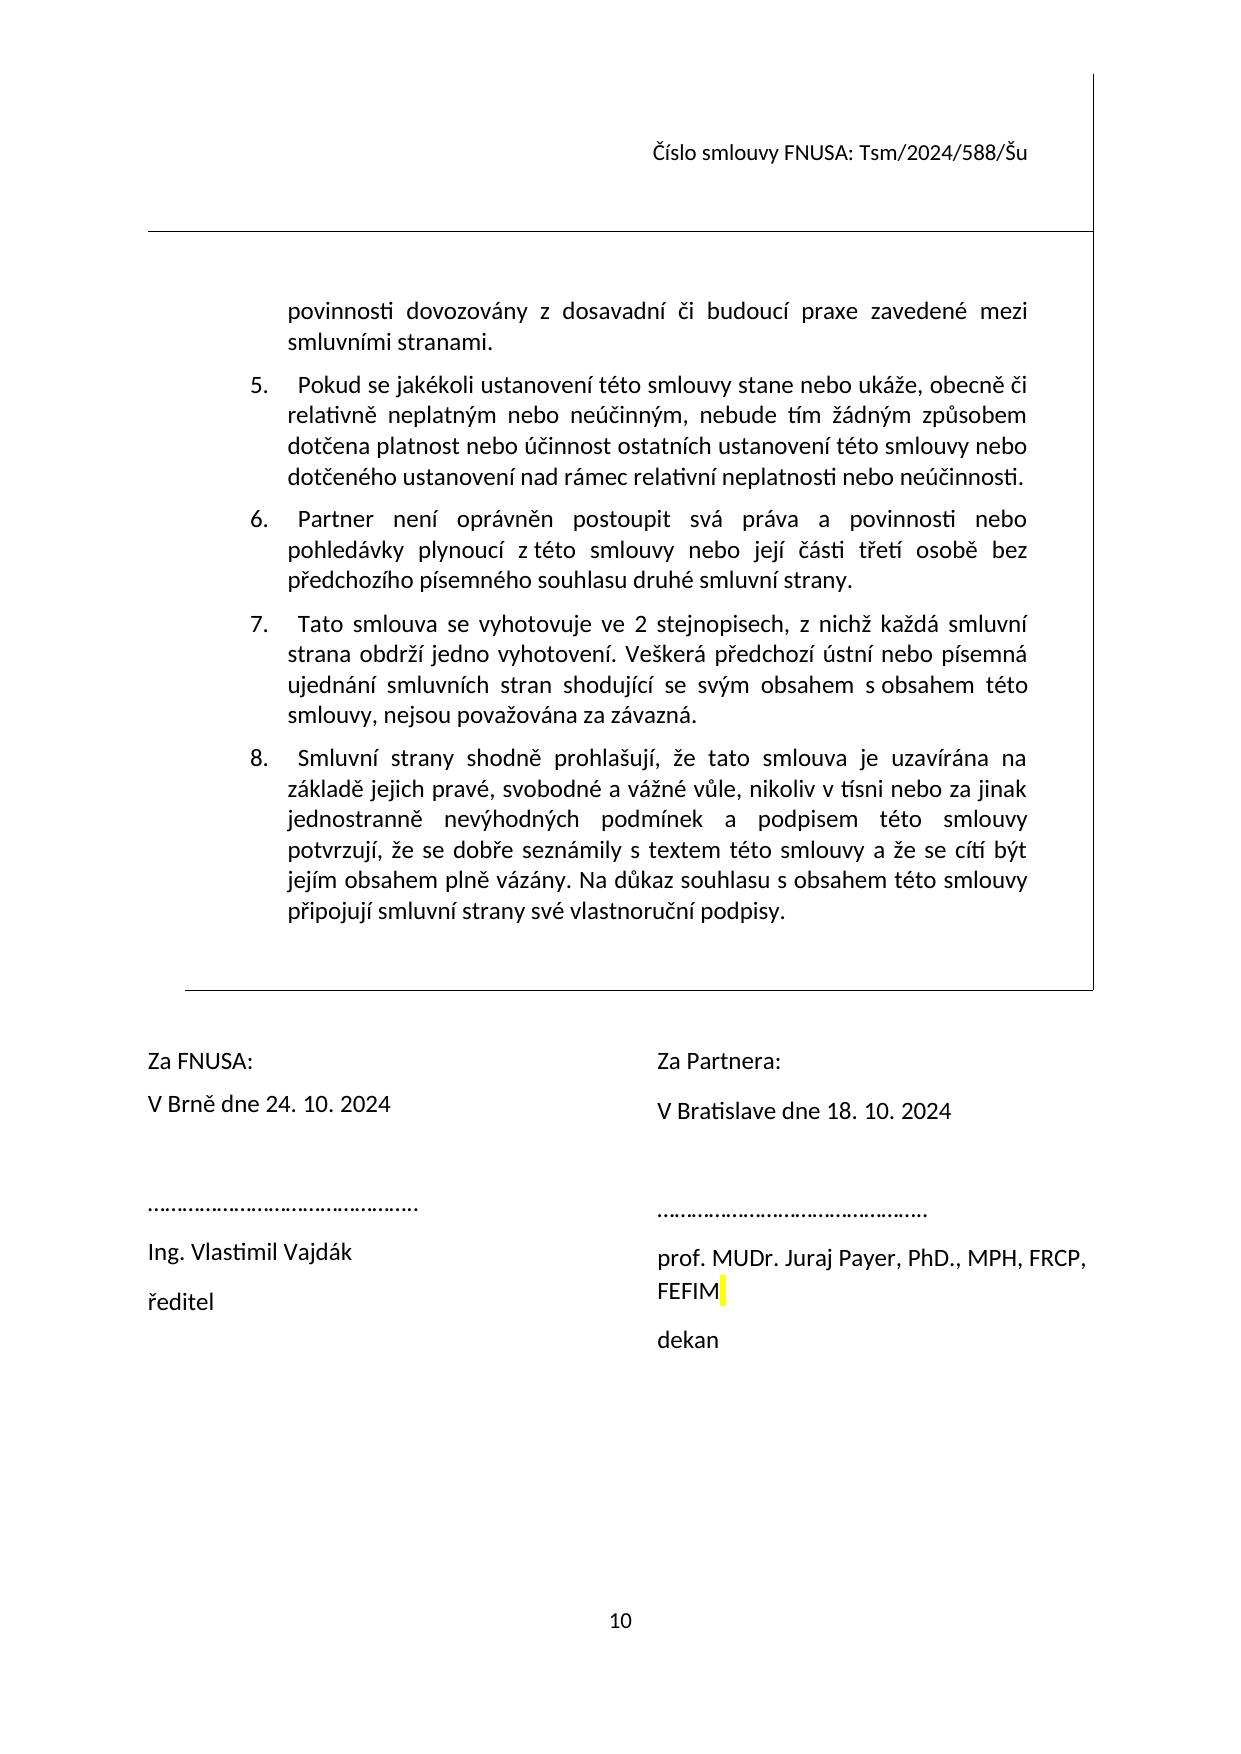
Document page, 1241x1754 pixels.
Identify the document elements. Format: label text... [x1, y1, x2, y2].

text Za FNUSA: [148, 1046, 583, 1076]
text ředitel [148, 1286, 583, 1316]
text prof. MUDr. Juraj Payer, PhD., MPH, FRCP, FEFIM [657, 1243, 1093, 1306]
list Smluvní strany shodně prohlašují, že tato smlouva je uzavírána na základě jejich pravé, svobodné a vážné vůle, nikoliv v tísni nebo za jinak jednostranně nevýhodných podmínek a podpisem této smlouvy potvrzují, že se dobře seznámily s textem této smlouvy a že se cítí být jejím obsahem plně vázány. Na důkaz souhlasu s obsahem této smlouvy připojují smluvní strany své vlastnoruční podpisy. [185, 678, 1093, 990]
list Partner není oprávněn postoupit svá práva a povinnosti nebo pohledávky plynoucí z této smlouvy nebo její části třetí osobě bez předchozího písemného souhlasu druhé smluvní strany. [185, 439, 1093, 543]
text ……………………………………….. [148, 1187, 583, 1218]
text Za Partnera: [657, 1046, 1093, 1076]
text dekan [657, 1324, 1093, 1355]
text Ing. Vlastimil Vajdák [148, 1236, 583, 1267]
text ……………………………………….. [657, 1193, 1093, 1224]
list Pokud se jakékoli ustanovení této smlouvy stane nebo ukáže, obecně či relativně neplatným nebo neúčinným, nebude tím žádným způsobem dotčena platnost nebo účinnost ostatních ustanovení této smlouvy nebo dotčeného ustanovení nad rámec relativní neplatnosti nebo neúčinnosti. [185, 304, 1093, 439]
list Smluvní strany v souladu s ust. § 558 odst. 2 občanského zákoníku výslovně vylučují použití obchodních zvyklostí ve svém právním styku v souvislosti s touto smlouvou. Smluvní strany si rovněž nepřejí, aby nad rámec výslovných ustanovení této smlouvy byla jakákoliv práva a povinnosti dovozovány z dosavadní či budoucí praxe zavedené mezi smluvními stranami. [185, 231, 1093, 304]
text V Brně dne 24. 10. 2024 [148, 1088, 583, 1119]
list Tato smlouva se vyhotovuje ve 2 stejnopisech, z nichž každá smluvní strana obdrží jedno vyhotovení. Veškerá předchozí ústní nebo písemná ujednání smluvních stran shodující se svým obsahem s obsahem této smlouvy, nejsou považována za závazná. [185, 543, 1093, 678]
text V Bratislave dne 18. 10. 2024 [657, 1095, 1093, 1125]
